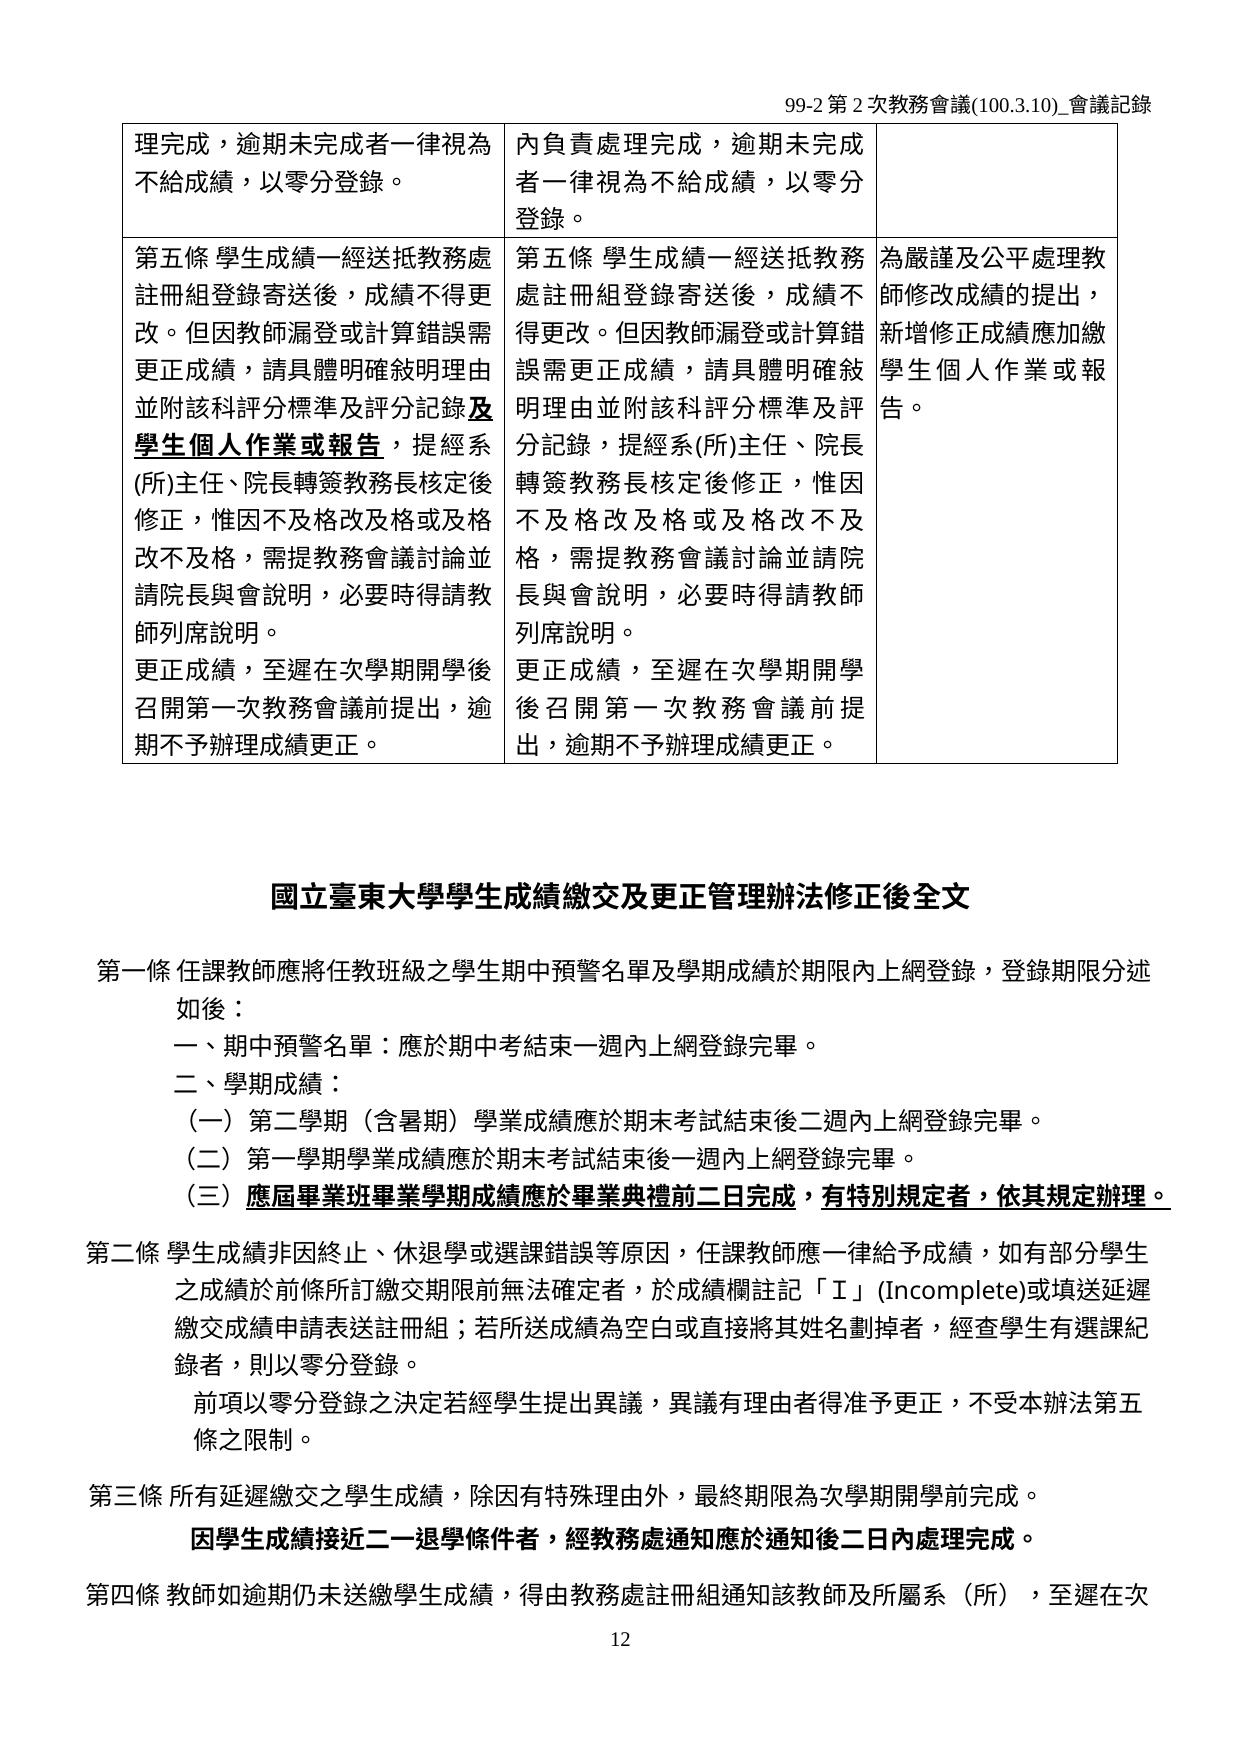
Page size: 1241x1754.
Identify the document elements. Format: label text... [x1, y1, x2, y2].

table_cell 為嚴謹及公平處理教師修改成績的提出，新增修正成績應加繳學生個人作業或報告。 [877, 238, 1117, 763]
text 第一條 任課教師應將任教班級之學生期中預警名單及學期成績於期限內上網登錄，登錄期限分述 [89, 951, 1152, 989]
text 一、期中預警名單：應於期中考結束一週內上網登錄完畢。 [89, 1026, 1152, 1064]
text （二）第一學期學業成績應於期末考試結束後一週內上網登錄完畢。 [96, 1139, 1152, 1176]
text 二、學期成績： [174, 1064, 1152, 1101]
table_cell [877, 124, 1117, 237]
table_cell 第五條 學生成績一經送抵教務處註冊組登錄寄送後，成績不得更改。但因教師漏登或計算錯誤需更正成績，請具體明確敍明理由並附該科評分標準及評分記錄及學生個人作業或報告，提經系(所)主任、院長轉簽教務長核定後修正，惟因不及格改及格或及格改不及格，需提教務會議討論並請院長與會說明，必要時得請教師列席說明。 更正成績，至遲在次學期開學後召開第一次教務會議前提出，逾期不予辦理成績更正。 [123, 238, 504, 763]
text （一）第二學期（含暑期）學業成績應於期末考試結束後二週內上網登錄完畢。 [174, 1101, 1152, 1139]
text 前項以零分登錄之決定若經學生提出異議，異議有理由者得准予更正，不受本辦法第五條之限制。 [194, 1382, 1152, 1457]
text 國立臺東大學學生成績繳交及更正管理辦法修正後全文 [89, 857, 1152, 932]
table_cell 內負責處理完成，逾期未完成者一律視為不給成績，以零分登錄。 [505, 124, 876, 237]
table_cell 理完成，逾期未完成者一律視為不給成績，以零分登錄。 [123, 124, 504, 237]
text 因學生成績接近二一退學條件者，經教務處通知應於通知後二日內處理完成。 [179, 1519, 1152, 1556]
text 如後： [176, 989, 1152, 1026]
text 第四條 教師如逾期仍未送繳學生成績，得由教務處註冊組通知該教師及所屬系（所），至遲在次 [85, 1575, 1152, 1613]
table_cell 第五條 學生成績一經送抵教務處註冊組登錄寄送後，成績不得更改。但因教師漏登或計算錯誤需更正成績，請具體明確敍明理由並附該科評分標準及評分記錄，提經系(所)主任、院長轉簽教務長核定後修正，惟因不及格改及格或及格改不及格，需提教務會議討論並請院長與會說明，必要時得請教師列席說明。 更正成績，至遲在次學期開學後召開第一次教務會議前提出，逾期不予辦理成績更正。 [505, 238, 876, 763]
text 第二條 學生成績非因終止、休退學或選課錯誤等原因，任課教師應一律給予成績，如有部分學生之成績於前條所訂繳交期限前無法確定者，於成績欄註記「Ｉ」(Incomplete)或填送延遲繳交成績申請表送註冊組；若所送成績為空白或直接將其姓名劃掉者，經查學生有選課紀錄者，則以零分登錄。 [85, 1232, 1152, 1382]
text （三）應屆畢業班畢業學期成績應於畢業典禮前二日完成，有特別規定者，依其規定辦理。 [96, 1176, 1152, 1214]
text 第三條 所有延遲繳交之學生成績，除因有特殊理由外，最終期限為次學期開學前完成。 [89, 1476, 1152, 1514]
